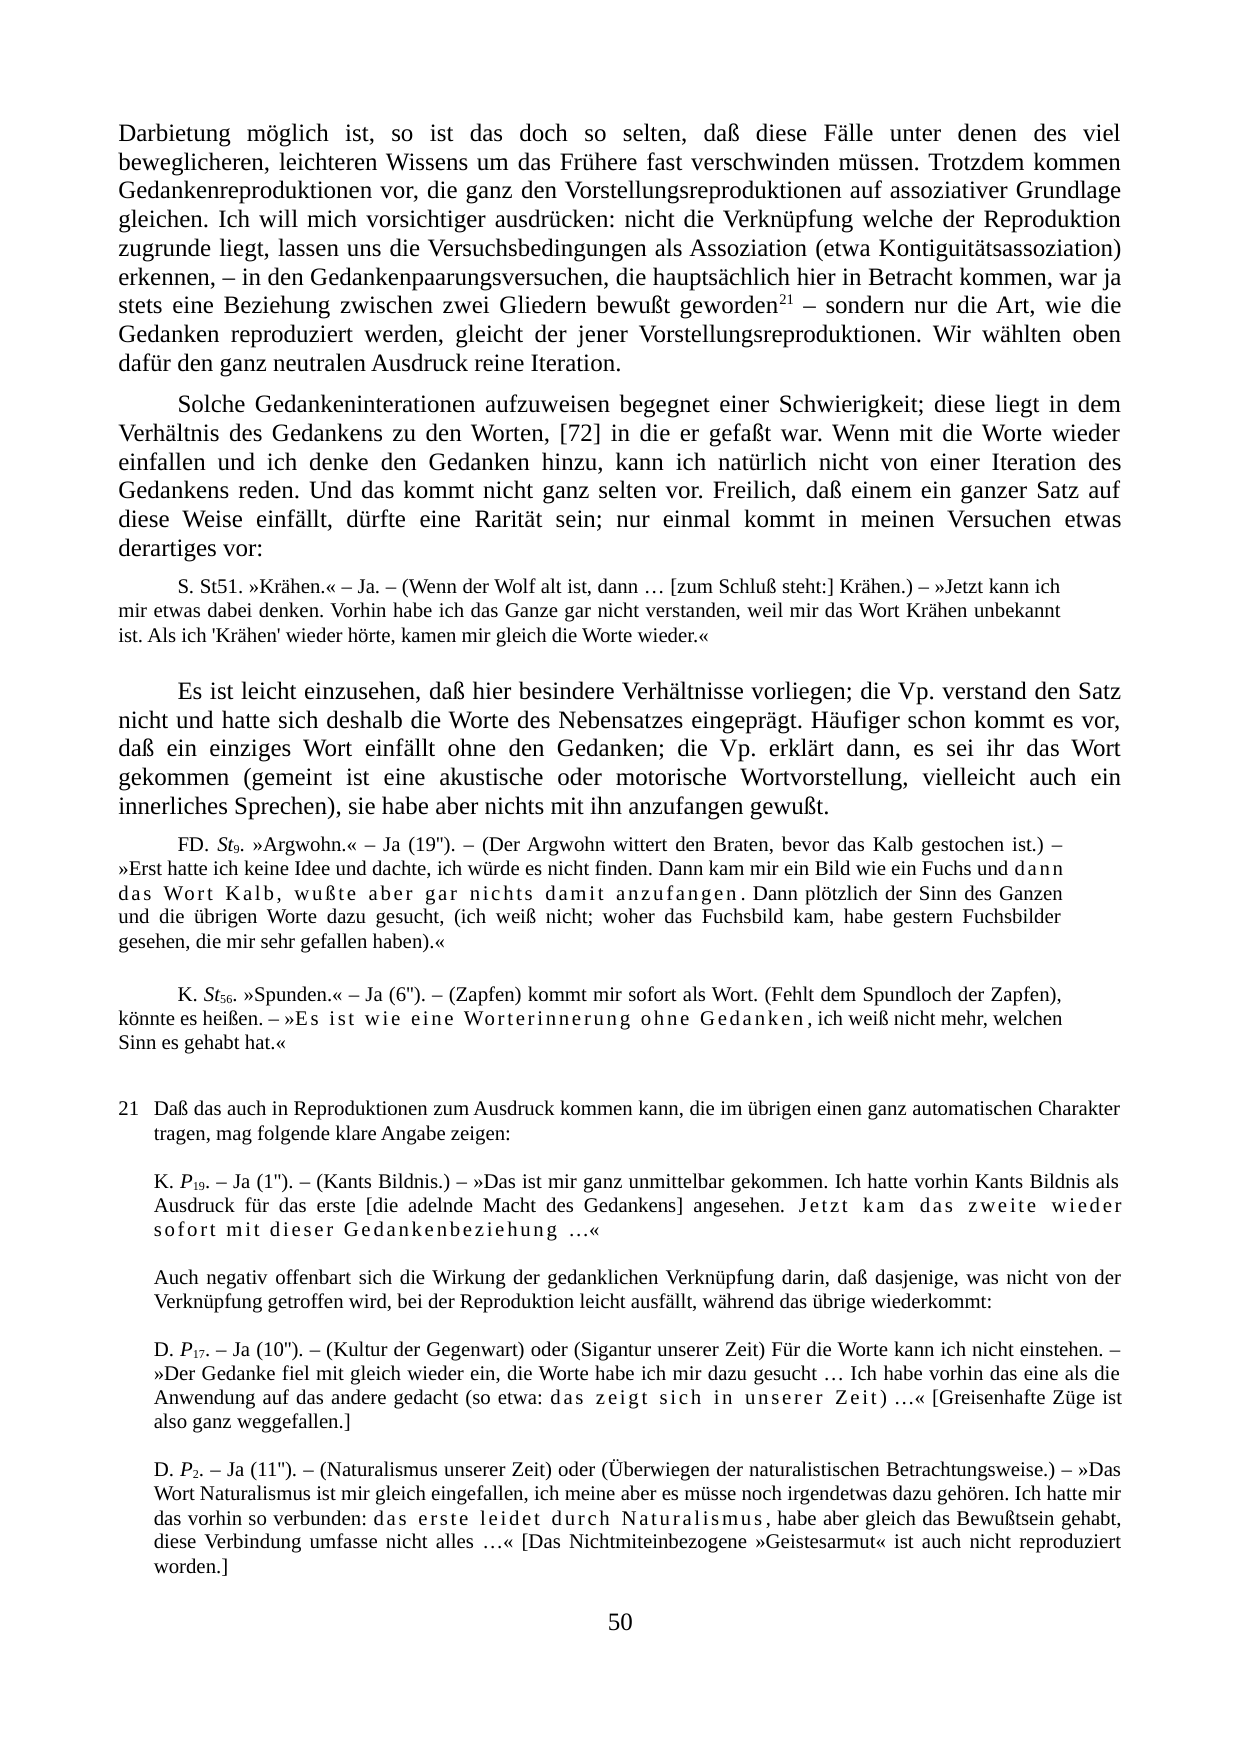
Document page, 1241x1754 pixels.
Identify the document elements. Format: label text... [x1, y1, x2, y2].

text S. St51. »Krähen.« – Ja. – (Wenn der Wolf alt ist, dann … [zum Schluß steht:] Krähen.) – »Jetzt kann ich mir etwas dabei denken. Vorhin habe ich das Ganze gar nicht verstanden, weil mir das Wort Krähen unbekannt ist. Als ich 'Krähen' wieder hörte, kamen mir gleich die Worte wieder.« [118, 574, 1063, 647]
text FD. St9. »Argwohn.« – Ja (19''). – (Der Argwohn wittert den Braten, bevor das Kalb gestochen ist.) – »Erst hatte ich keine Idee und dachte, ich würde es nicht finden. Dann kam mir ein Bild wie ein Fuchs und dann das Wort Kalb, wußte aber gar nichts damit anzufangen. Dann plötzlich der Sinn des Ganzen und die übrigen Worte dazu gesucht, (ich weiß nicht; woher das Fuchsbild kam, habe gestern Fuchsbilder gesehen, die mir sehr gefallen haben).« [118, 832, 1063, 953]
text K. St56. »Spunden.« – Ja (6''). – (Zapfen) kommt mir sofort als Wort. (Fehlt dem Spundloch der Zapfen), könnte es heißen. – »Es ist wie eine Worterinnerung ohne Gedanken, ich weiß nicht mehr, welchen Sinn es gehabt hat.« [118, 982, 1063, 1054]
text K. P19. – Ja (1''). – (Kants Bildnis.) – »Das ist mir ganz unmittelbar gekommen. Ich hatte vorhin Kants Bildnis als Ausdruck für das erste [die adelnde Macht des Gedankens] angesehen. Jetzt kam das zweite wieder sofort mit dieser Gedankenbeziehung …« [118, 1168, 1122, 1241]
text Es ist leicht einzusehen, daß hier besindere Verhältnisse vorliegen; die Vp. verstand den Satz nicht und hatte sich deshalb die Worte des Nebensatzes eingeprägt. Häufiger schon kommt es vor, daß ein einziges Wort einfällt ohne den Gedanken; die Vp. erklärt dann, es sei ihr das Wort gekommen (gemeint ist eine akustische oder motorische Wortvorstellung, vielleicht auch ein innerliches Sprechen), sie habe aber nichts mit ihn anzufangen gewußt. [118, 676, 1122, 820]
text Darbietung möglich ist, so ist das doch so selten, daß diese Fälle unter denen des viel beweglicheren, leichteren Wissens um das Frühere fast verschwinden müssen. Trotzdem kommen Gedankenreproduktionen vor, die ganz den Vorstellungsreproduktionen auf assoziativer Grundlage gleichen. Ich will mich vorsichtiger ausdrücken: nicht die Verknüpfung welche der Reproduktion zugrunde liegt, lassen uns die Versuchsbedingungen als Assoziation (etwa Kontiguitätsassoziation) erkennen, – in den Gedankenpaarungsversuchen, die hauptsächlich hier in Betracht kommen, war ja stets eine Beziehung zwischen zwei Gliedern bewußt geworden – sondern nur die Art, wie die Gedanken reproduziert werden, gleicht der jener Vorstellungsreproduktionen. Wir wählten oben dafür den ganz neutralen Ausdruck reine Iteration. [118, 118, 1122, 377]
text D. P17. – Ja (10''). – (Kultur der Gegenwart) oder (Sigantur unserer Zeit) Für die Worte kann ich nicht einstehen. – »Der Gedanke fiel mit gleich wieder ein, die Worte habe ich mir dazu gesucht … Ich habe vorhin das eine als die Anwendung auf das andere gedacht (so etwa: das zeigt sich in unserer Zeit) …« [Greisenhafte Züge ist also ganz weggefallen.] [118, 1337, 1122, 1433]
text Daß das auch in Reproduktionen zum Ausdruck kommen kann, die im übrigen einen ganz automatischen Charakter tragen, mag folgende klare Angabe zeigen: [118, 1096, 1122, 1144]
text Solche Gedankeninterationen aufzuweisen begegnet einer Schwierigkeit; diese liegt in dem Verhältnis des Gedankens zu den Worten, [72] in die er gefaßt war. Wenn mit die Worte wieder einfallen und ich denke den Gedanken hinzu, kann ich natürlich nicht von einer Iteration des Gedankens reden. Und das kommt nicht ganz selten vor. Freilich, daß einem ein ganzer Satz auf diese Weise einfällt, dürfte eine Rarität sein; nur einmal kommt in meinen Versuchen etwas derartiges vor: [118, 389, 1122, 562]
text D. P2. – Ja (11''). – (Naturalismus unserer Zeit) oder (Überwiegen der naturalistischen Betrachtungsweise.) – »Das Wort Naturalismus ist mir gleich eingefallen, ich meine aber es müsse noch irgendetwas dazu gehören. Ich hatte mir das vorhin so verbunden: das erste leidet durch Naturalismus, habe aber gleich das Bewußtsein gehabt, diese Verbindung umfasse nicht alles …« [Das Nichtmiteinbezogene »Geistesarmut« ist auch nicht reproduziert worden.] [118, 1457, 1122, 1578]
text Auch negativ offenbart sich die Wirkung der gedanklichen Verknüpfung darin, daß dasjenige, was nicht von der Verknüpfung getroffen wird, bei der Reproduktion leicht ausfällt, während das übrige wiederkommt: [118, 1265, 1122, 1313]
